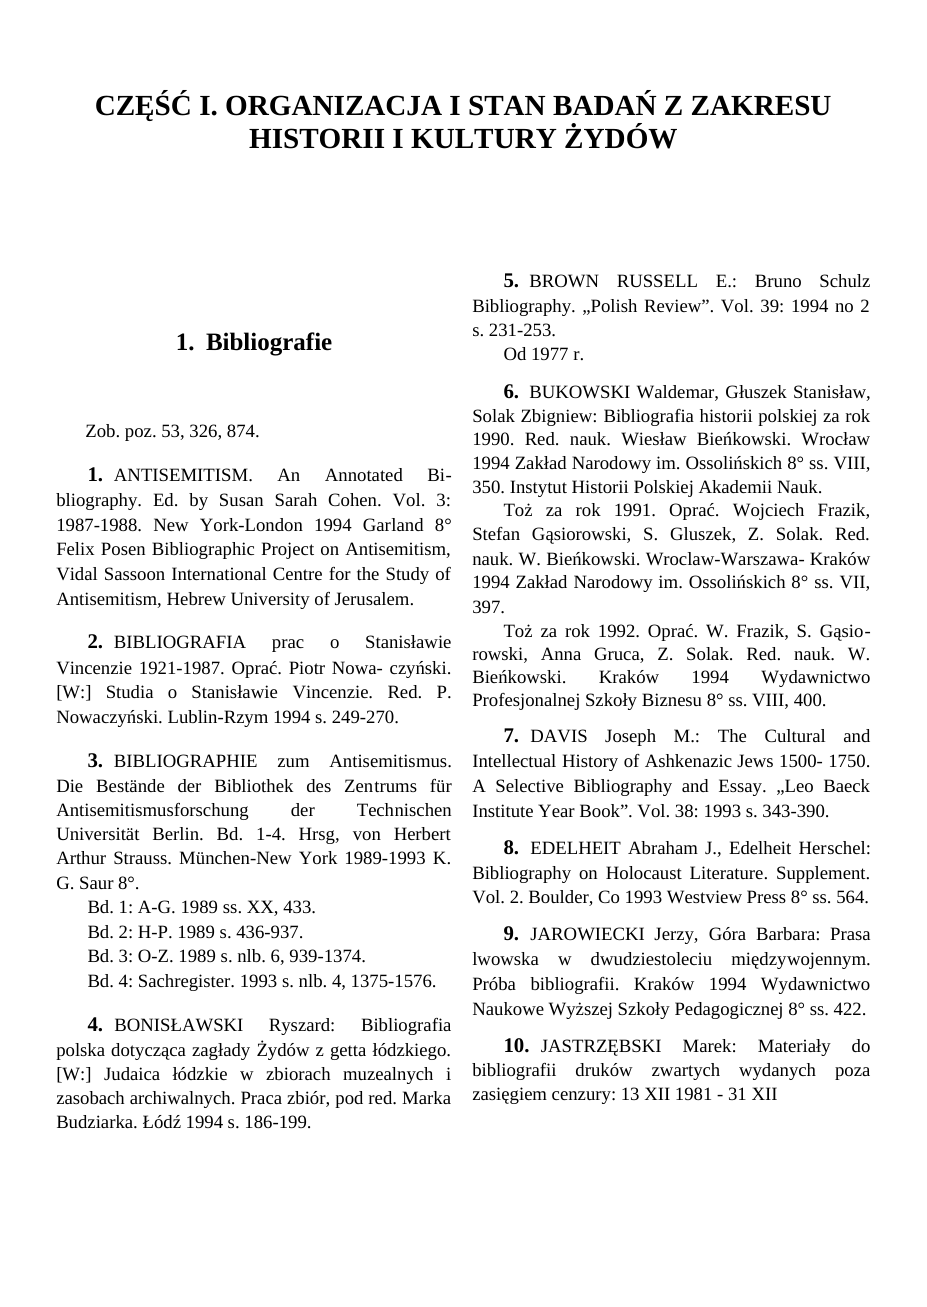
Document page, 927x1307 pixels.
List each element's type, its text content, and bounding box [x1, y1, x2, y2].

subtitle CZĘŚĆ I. ORGANIZACJA I STAN BADAŃ Z ZAKRESU HISTORII I KULTURY ŻYDÓW [56, 88, 871, 155]
list BONISŁAWSKI Ryszard: Bibliografia polska dotycząca zagłady Żydów z getta łódzkiego. [W:] Judaica łódzkie w zbiorach muzealnych i zasobach archiwalnych. Praca zbiór, pod red. Marka Budziarka. Łódź 1994 s. 186-199. [56, 1012, 452, 1133]
text Zob. poz. 53, 326, 874. [56, 420, 452, 442]
list BIBLIOGRAPHIE zum Antisemitis­mus. Die Bestände der Bibliothek des Zen­trums für Antisemitismusforschung der Tech­nischen Universität Berlin. Bd. 1-4. Hrsg, von Herbert Arthur Strauss. München-New York 1989-1993 K. G. Saur 8°. [56, 748, 452, 893]
list JASTRZĘBSKI Marek: Materiały do bibliografii druków zwartych wydanych poza zasięgiem cenzury: 13 XII 1981 - 31 XII [472, 1033, 871, 1104]
list ANTISEMITISM. An Annotated Bi­bliography. Ed. by Susan Sarah Cohen. Vol. 3: 1987-1988. New York-London 1994 Gar­land 8° Felix Posen Bibliographic Project on Antisemitism, Vidal Sassoon International Centre for the Study of Antisemitism, He­brew University of Jerusalem. [56, 461, 452, 609]
text Bd. 3: O-Z. 1989 s. nlb. 6, 939-1374. [56, 945, 452, 967]
text Od 1977 r. [472, 343, 871, 365]
subtitle 1. Bibliografie [56, 327, 452, 356]
list BUKOWSKI Waldemar, Głuszek Sta­nisław, Solak Zbigniew: Bibliografia historii polskiej za rok 1990. Red. nauk. Wiesław Bieńkowski. Wrocław 1994 Zakład Narodo­wy im. Ossolińskich 8° ss. VIII, 350. Instytut Historii Polskiej Akademii Nauk. [472, 378, 871, 497]
list EDELHEIT Abraham J., Edelheit Her­schel: Bibliography on Holocaust Literature. Supplement. Vol. 2. Boulder, Co 1993 West­view Press 8° ss. 564. [472, 835, 871, 908]
list JAROWIECKI Jerzy, Góra Barbara: Prasa lwowska w dwudziestoleciu między­wojennym. Próba bibliografii. Kraków 1994 Wydawnictwo Naukowe Wyższej Szkoły Pedagogicznej 8° ss. 422. [472, 921, 871, 1019]
text Bd. 1: A-G. 1989 ss. XX, 433. [56, 896, 452, 917]
text Toż za rok 1991. Oprać. Wojciech Frazik, Stefan Gąsiorowski, S. Gluszek, Z. Solak. Red. nauk. W. Bieńkowski. Wroclaw-Warszawa- Kraków 1994 Zakład Narodowy im. Ossolińskich 8° ss. VII, 397. [472, 499, 871, 617]
list BROWN RUSSELL E.: Bruno Schulz Bibliography. „Polish Review”. Vol. 39: 1994 no 2 s. 231-253. [472, 268, 871, 341]
text Bd. 2: H-P. 1989 s. 436-937. [56, 921, 452, 942]
list BIBLIOGRAFIA prac o Stanisławie Vincenzie 1921-1987. Oprać. Piotr Nowa- czyński. [W:] Studia o Stanisławie Vincenzie. Red. P. Nowaczyński. Lublin-Rzym 1994 s. 249-270. [56, 629, 452, 728]
text Bd. 4: Sachregister. 1993 s. nlb. 4, 1375-1576. [56, 970, 452, 992]
text Toż za rok 1992. Oprać. W. Frazik, S. Gąsio­rowski, Anna Gruca, Z. Solak. Red. nauk. W. Bieńkowski. Kraków 1994 Wydawnictwo Profesjonalnej Szkoły Biznesu 8° ss. VIII, 400. [472, 619, 871, 711]
list DAVIS Joseph M.: The Cultural and Intellectual History of Ashkenazic Jews 1500- 1750. A Selective Bibliography and Essay. „Leo Baeck Institute Year Book”. Vol. 38: 1993 s. 343-390. [472, 723, 871, 821]
